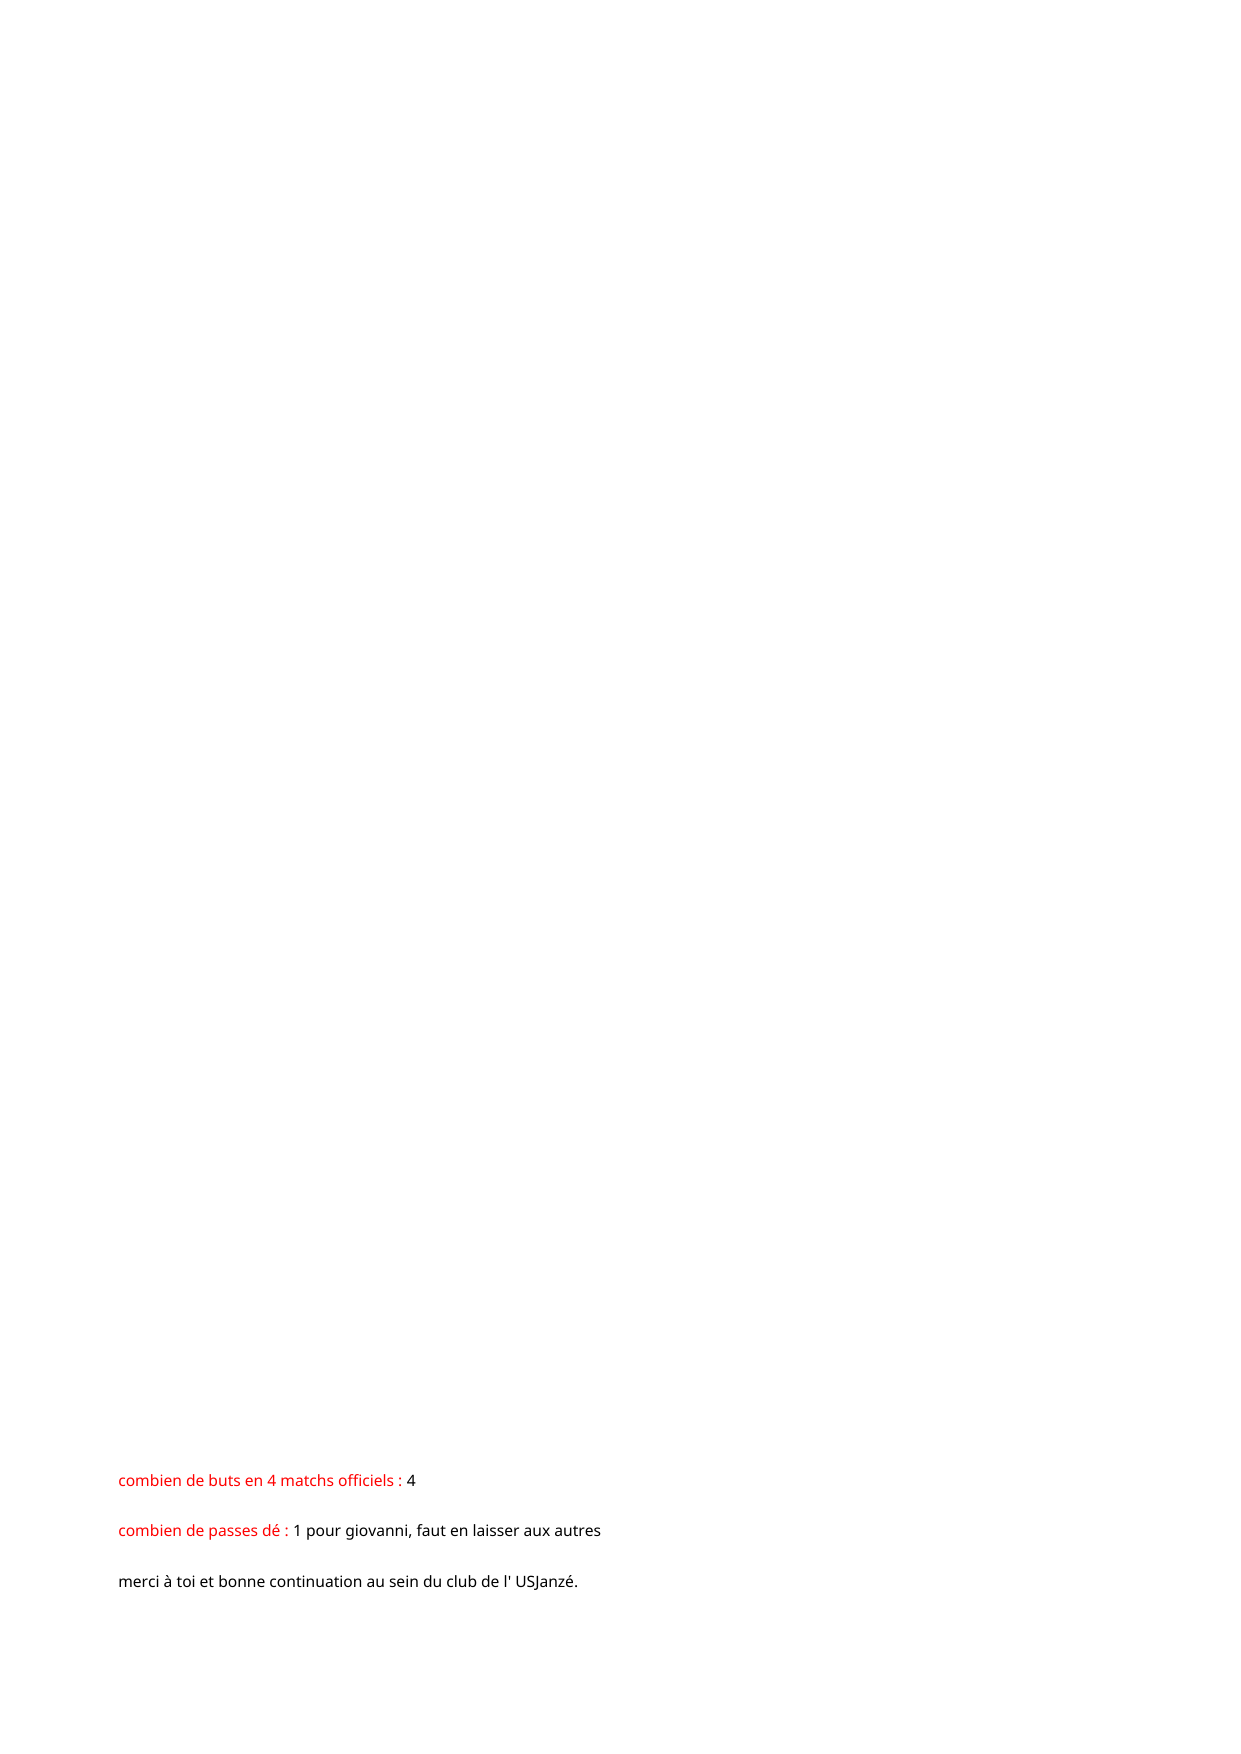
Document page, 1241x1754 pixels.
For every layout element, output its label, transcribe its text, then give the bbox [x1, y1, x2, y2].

text combien de buts en 4 matchs officiels : 4 [118, 1469, 1122, 1491]
text merci à toi et bonne continuation au sein du club de l' USJanzé. [118, 1571, 1122, 1592]
text combien de passes dé : 1 pour giovanni, faut en laisser aux autres [118, 1520, 1122, 1541]
